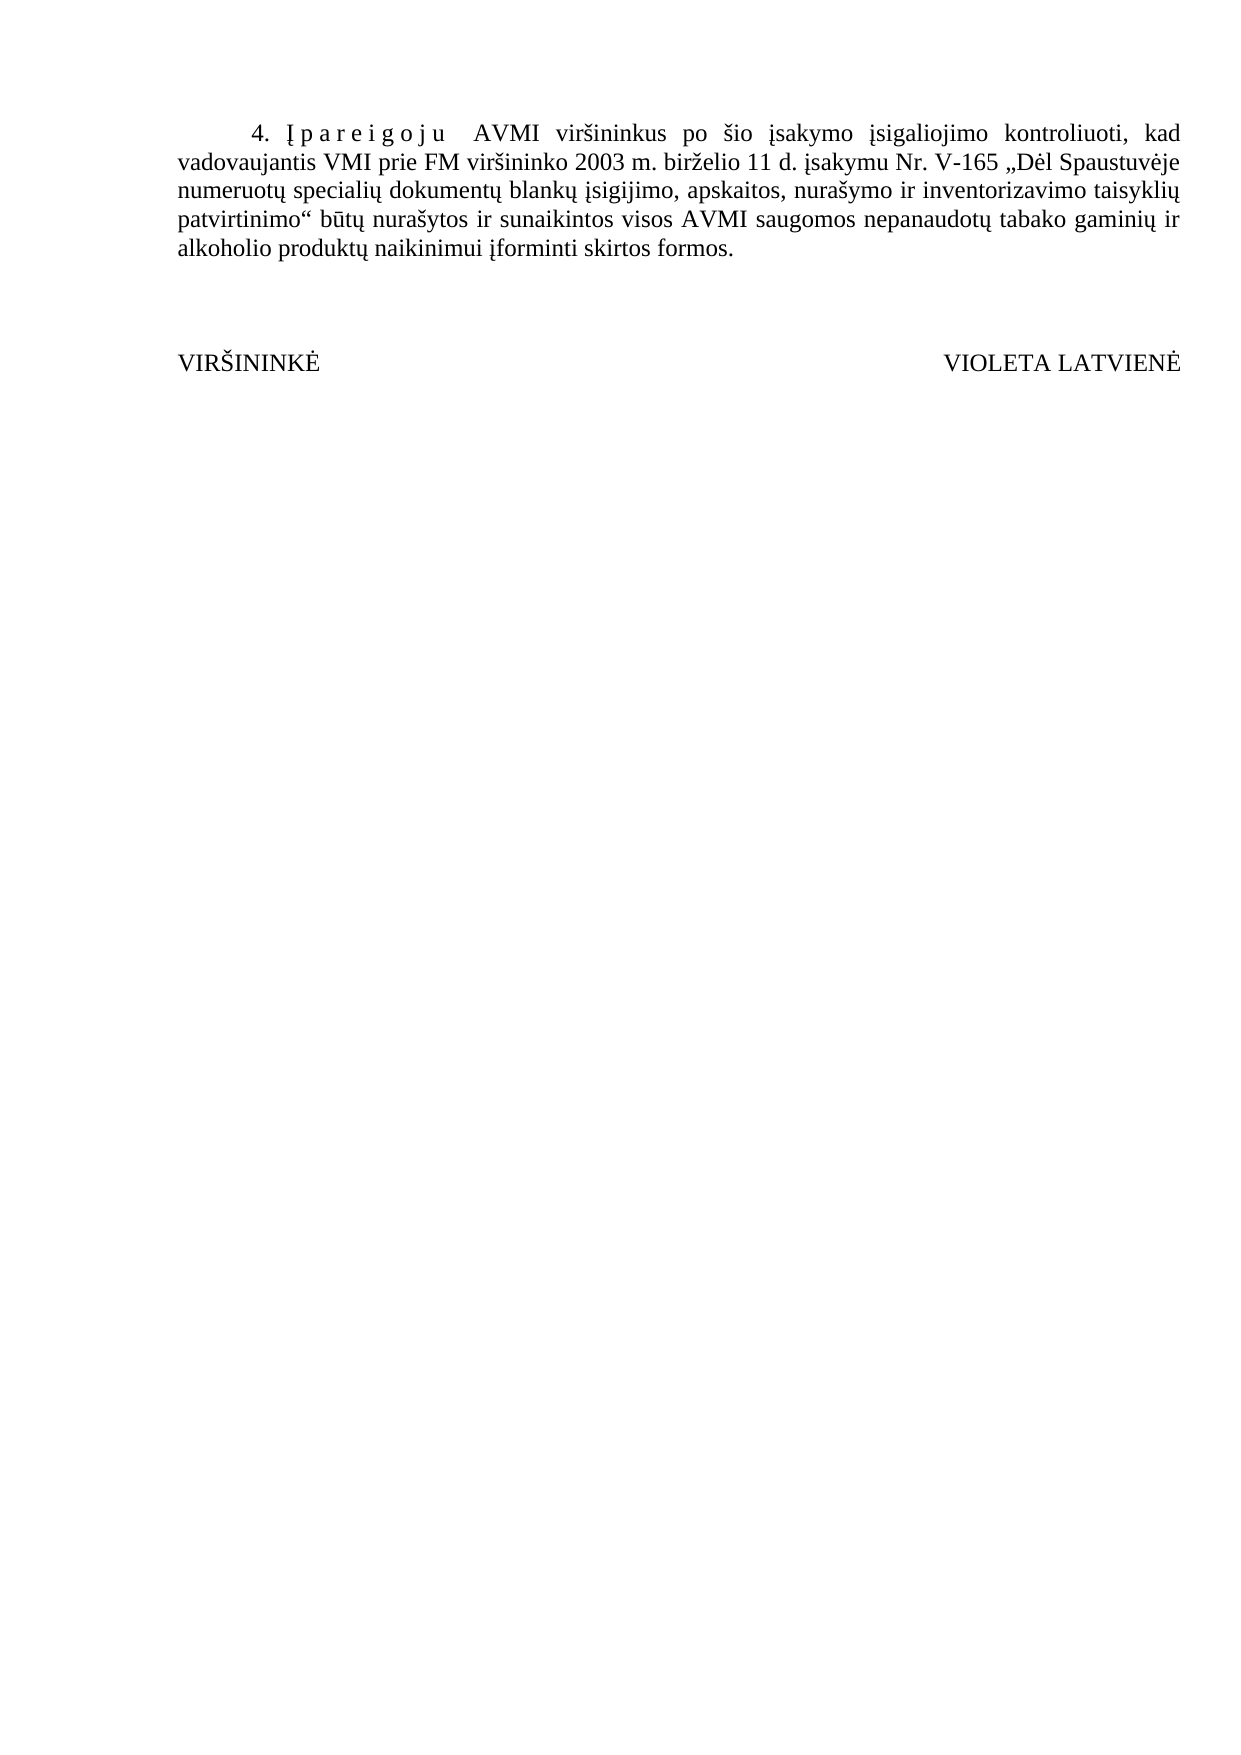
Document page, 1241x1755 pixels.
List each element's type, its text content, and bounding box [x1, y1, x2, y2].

text 4. Įpareigoju AVMI viršininkus po šio įsakymo įsigaliojimo kontroliuoti, kad vadovaujantis VMI prie FM viršininko 2003 m. birželio 11 d. įsakymu Nr. V-165 „Dėl Spaustuvėje numeruotų specialių dokumentų blankų įsigijimo, apskaitos, nurašymo ir inventorizavimo taisyklių patvirtinimo“ būtų nurašytos ir sunaikintos visos AVMI saugomos nepanaudotų tabako gaminių ir alkoholio produktų naikinimui įforminti skirtos formos. [177, 118, 1181, 262]
text VIRŠININKĖ VIOLETA LATVIENĖ [177, 348, 1181, 377]
